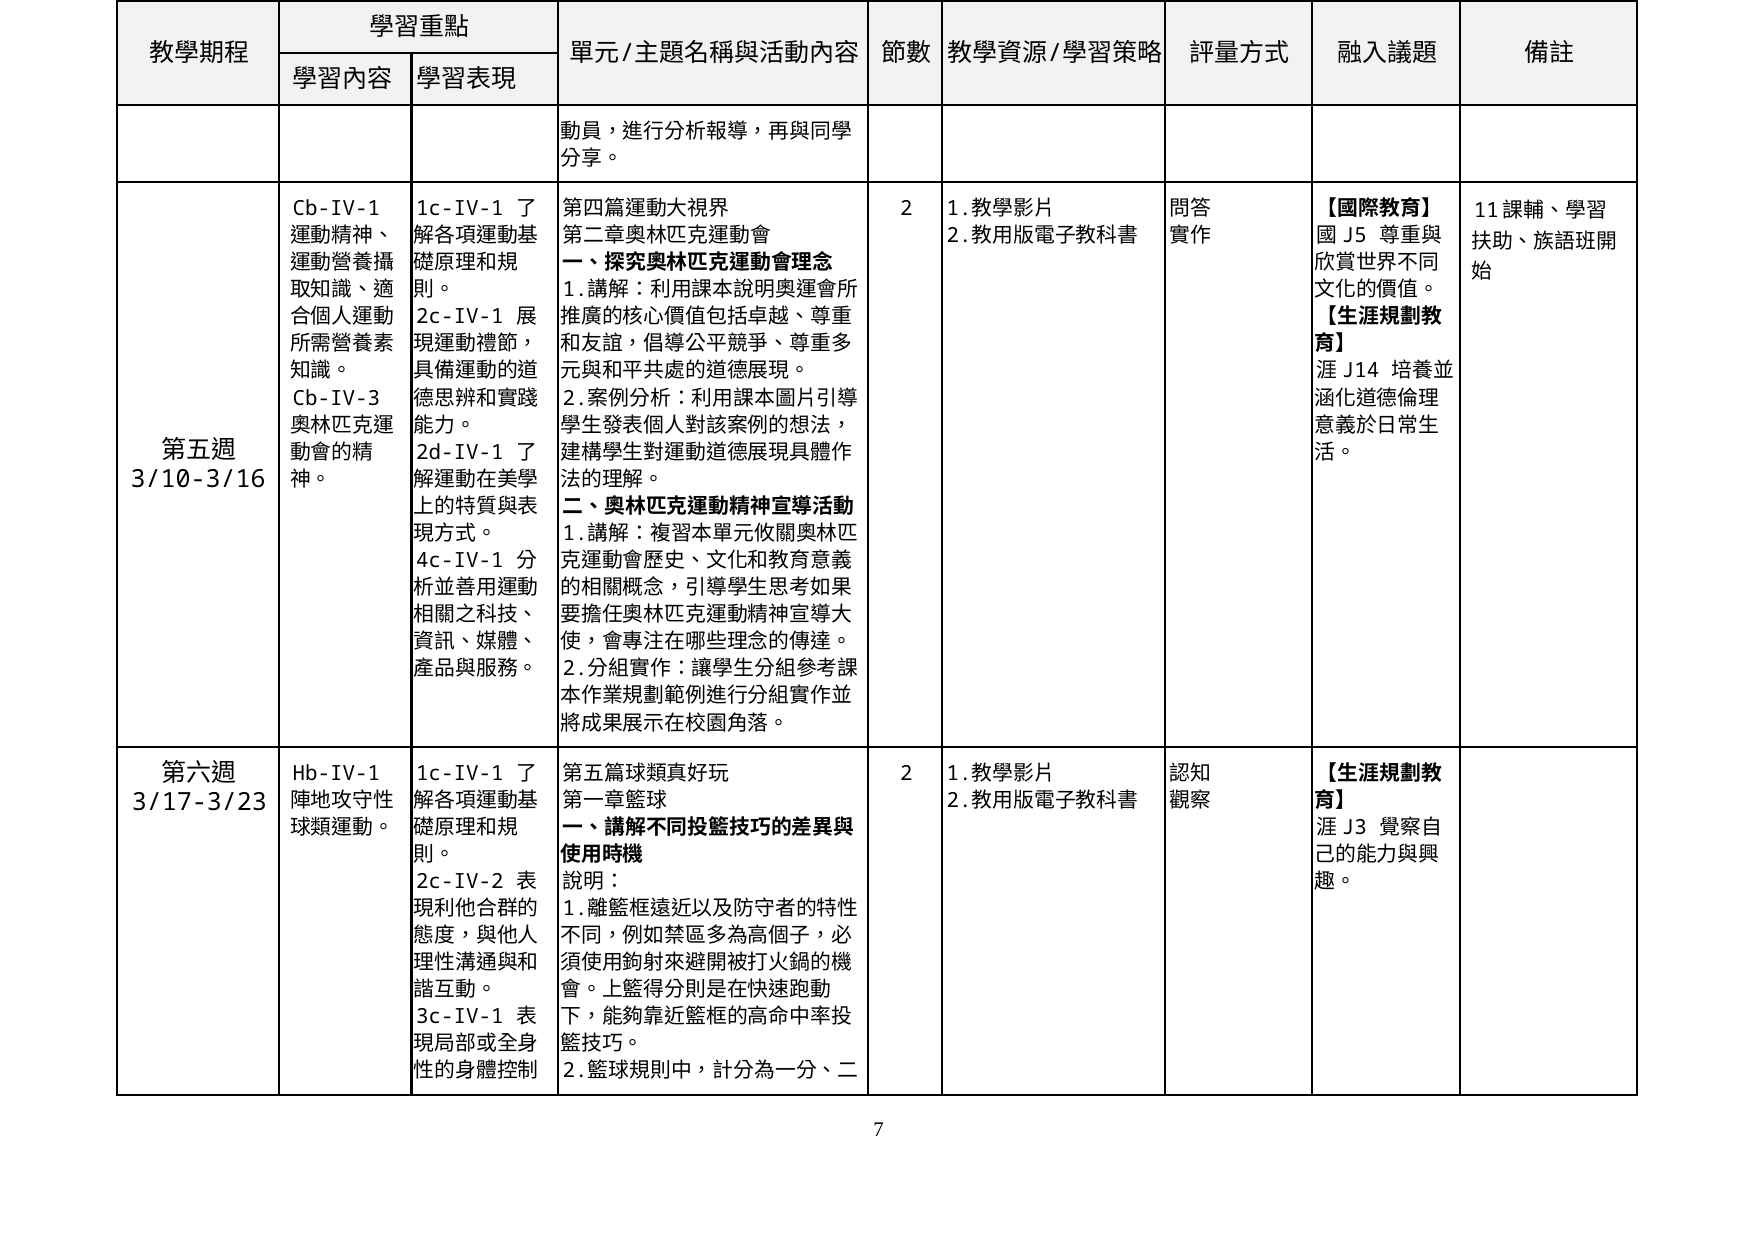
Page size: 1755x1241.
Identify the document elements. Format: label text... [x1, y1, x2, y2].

table_cell 1c-IV-1 了解各項運動基礎原理和規則。 2c-IV-2 表現利他合群的態度，與他人理性溝通與和諧互動。 3c-IV-1 表現局部或全身性的身體控制 [413, 748, 557, 1094]
table_cell 第四篇運動大視界 第二章奧林匹克運動會 一、探究奧林匹克運動會理念 1.講解：利用課本說明奧運會所推廣的核心價值包括卓越、尊重和友誼，倡導公平競爭、尊重多元與和平共處的道德展現。 2.案例分析：利用課本圖片引導學生發表個人對該案例的想法，建構學生對運動道德展現具體作法的理解。 二、奧林匹克運動精神宣導活動 1.講解：複習本單元攸關奧林匹克運動會歷史、文化和教育意義的相關概念，引導學生思考如果要擔任奧林匹克運動精神宣導大使，會專注在哪些理念的傳達。 2.分組實作：讓學生分組參考課本作業規劃範例進行分組實作並將成果展示在校園角落。 [559, 183, 867, 746]
table_cell Cb-IV-1 運動精神、運動營養攝取知識、適合個人運動所需營養素知識。 Cb-IV-3 奧林匹克運動會的精神。 [280, 183, 410, 746]
table_cell 第五篇球類真好玩 第一章籃球 一、講解不同投籃技巧的差異與使用時機 說明： 1.離籃框遠近以及防守者的特性不同，例如禁區多為高個子，必須使用鉤射來避開被打火鍋的機會。上籃得分則是在快速跑動下，能夠靠近籃框的高命中率投籃技巧。 2.籃球規則中，計分為一分、二 [559, 748, 867, 1094]
table_cell 第五週 3/10-3/16 [118, 183, 278, 746]
table_cell [413, 106, 557, 181]
table_header 備註 [1461, 2, 1636, 104]
table_cell 1c-IV-1 了解各項運動基礎原理和規則。 2c-IV-1 展現運動禮節，具備運動的道德思辨和實踐能力。 2d-IV-1 了解運動在美學上的特質與表現方式。 4c-IV-1 分析並善用運動相關之科技、資訊、媒體、產品與服務。 [413, 183, 557, 746]
table_header 教學資源/學習策略 [943, 2, 1164, 104]
table_cell [943, 106, 1164, 181]
table_cell 【國際教育】 國J5 尊重與欣賞世界不同文化的價值。 【生涯規劃教育】 涯J14 培養並涵化道德倫理意義於日常生活。 [1313, 183, 1459, 746]
table_header 評量方式 [1166, 2, 1311, 104]
table_header 融入議題 [1313, 2, 1459, 104]
table_cell 動員，進行分析報導，再與同學分享。 [559, 106, 867, 181]
table_header 學習重點 [280, 2, 557, 52]
table_cell [869, 106, 941, 181]
table_cell [1166, 106, 1311, 181]
table_cell Hb-IV-1 陣地攻守性球類運動。 [280, 748, 410, 1094]
table_cell 認知 觀察 [1166, 748, 1311, 1094]
table_cell 11課輔、學習扶助、族語班開始 [1461, 183, 1636, 746]
table_header 單元/主題名稱與活動內容 [559, 2, 867, 104]
table_cell 學習表現 [413, 54, 557, 104]
table_cell 2 [869, 183, 941, 746]
table_cell [1313, 106, 1459, 181]
table_cell 學習內容 [280, 54, 410, 104]
table_cell 2 [869, 748, 941, 1094]
table_header 教學期程 [118, 2, 278, 104]
table_cell 第六週 3/17-3/23 [118, 748, 278, 1094]
table_cell 1.教學影片 2.教用版電子教科書 [943, 748, 1164, 1094]
table_cell [1461, 748, 1636, 1094]
table_header 節數 [869, 2, 941, 104]
table_cell [280, 106, 410, 181]
table_cell 問答 實作 [1166, 183, 1311, 746]
table_cell 1.教學影片 2.教用版電子教科書 [943, 183, 1164, 746]
table_cell [1461, 106, 1636, 181]
table_cell 【生涯規劃教育】 涯J3 覺察自己的能力與興趣。 [1313, 748, 1459, 1094]
table_cell [118, 106, 278, 181]
